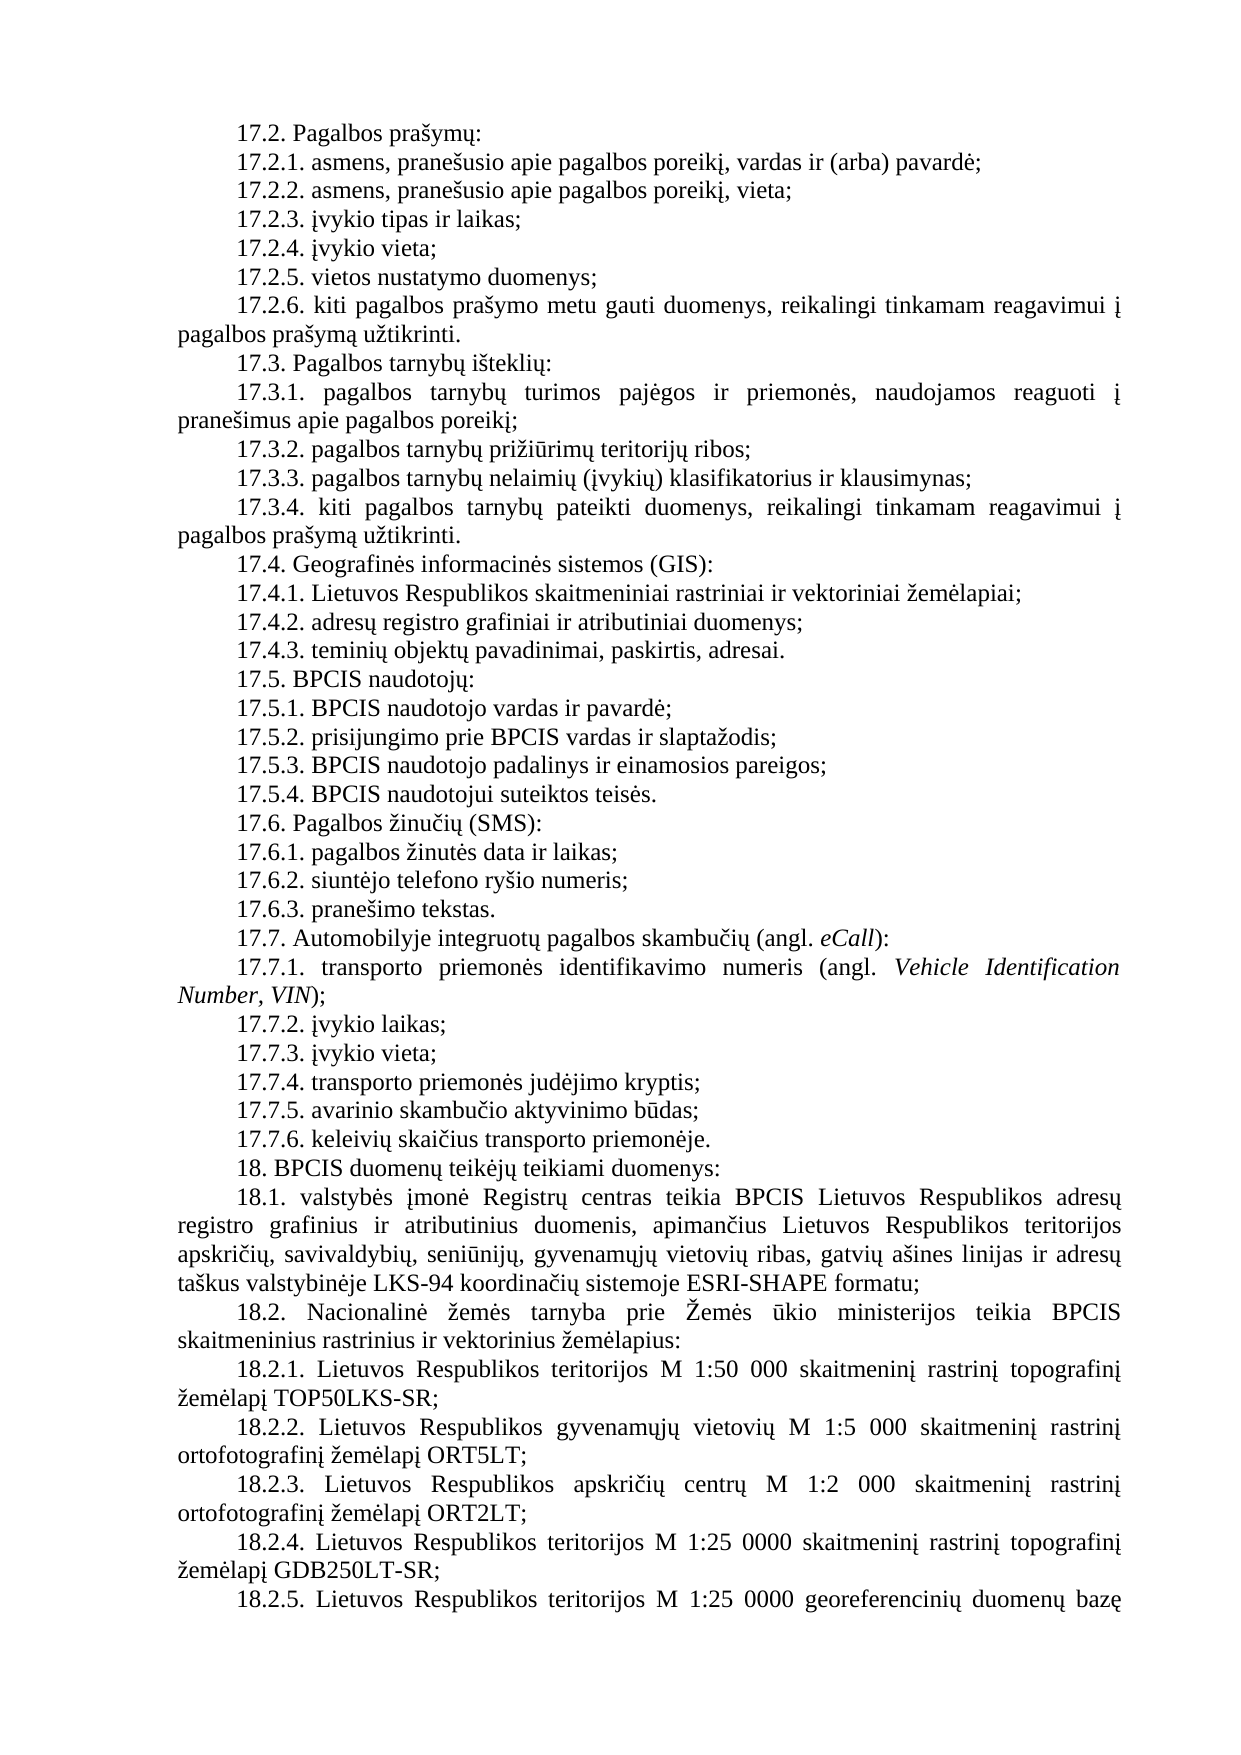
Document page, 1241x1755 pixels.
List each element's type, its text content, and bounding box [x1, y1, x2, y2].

text 17.6.1. pagalbos žinutės data ir laikas; [177, 837, 1122, 866]
text 17.5.3. BPCIS naudotojo padalinys ir einamosios pareigos; [177, 751, 1122, 779]
text 17.2. Pagalbos prašymų: [177, 118, 1122, 147]
text 17.3.1. pagalbos tarnybų turimos pajėgos ir priemonės, naudojamos reaguoti į pranešimus apie pagalbos poreikį; [177, 377, 1122, 434]
text 17.6.3. pranešimo tekstas. [177, 894, 1122, 923]
text 17.7. Automobilyje integruotų pagalbos skambučių (angl. eCall): [177, 923, 1122, 952]
text 17.2.5. vietos nustatymo duomenys; [177, 262, 1122, 291]
text 17.4.3. teminių objektų pavadinimai, paskirtis, adresai. [177, 636, 1122, 664]
text 18.2. Nacionalinė žemės tarnyba prie Žemės ūkio ministerijos teikia BPCIS skaitmeninius rastrinius ir vektorinius žemėlapius: [177, 1297, 1122, 1354]
text 17.5.4. BPCIS naudotojui suteiktos teisės. [177, 779, 1122, 808]
text 17.7.4. transporto priemonės judėjimo kryptis; [177, 1067, 1122, 1096]
text 17.5.2. prisijungimo prie BPCIS vardas ir slaptažodis; [177, 722, 1122, 751]
text 18.2.3. Lietuvos Respublikos apskričių centrų M 1:2 000 skaitmeninį rastrinį ortofotografinį žemėlapį ORT2LT; [177, 1469, 1122, 1527]
text 17.4. Geografinės informacinės sistemos (GIS): [177, 549, 1122, 578]
text 17.5. BPCIS naudotojų: [177, 664, 1122, 693]
text 17.2.1. asmens, pranešusio apie pagalbos poreikį, vardas ir (arba) pavardė; [177, 147, 1122, 176]
text 17.2.2. asmens, pranešusio apie pagalbos poreikį, vieta; [177, 176, 1122, 204]
text 17.7.3. įvykio vieta; [177, 1038, 1122, 1067]
text 17.7.5. avarinio skambučio aktyvinimo būdas; [177, 1096, 1122, 1124]
text 17.2.4. įvykio vieta; [177, 233, 1122, 262]
text 17.3.4. kiti pagalbos tarnybų pateikti duomenys, reikalingi tinkamam reagavimui į pagalbos prašymą užtikrinti. [177, 492, 1122, 549]
text 18. BPCIS duomenų teikėjų teikiami duomenys: [177, 1153, 1122, 1182]
text 18.1. valstybės įmonė Registrų centras teikia BPCIS Lietuvos Respublikos adresų registro grafinius ir atributinius duomenis, apimančius Lietuvos Respublikos teritorijos apskričių, savivaldybių, seniūnijų, gyvenamųjų vietovių ribas, gatvių ašines linijas ir adresų taškus valstybinėje LKS-94 koordinačių sistemoje ESRI-SHAPE formatu; [177, 1182, 1122, 1297]
text 17.7.1. transporto priemonės identifikavimo numeris (angl. Vehicle Identification Number, VIN); [177, 952, 1122, 1009]
text 18.2.1. Lietuvos Respublikos teritorijos M 1:50 000 skaitmeninį rastrinį topografinį žemėlapį TOP50LKS-SR; [177, 1354, 1122, 1412]
text 17.2.6. kiti pagalbos prašymo metu gauti duomenys, reikalingi tinkamam reagavimui į pagalbos prašymą užtikrinti. [177, 291, 1122, 348]
text 18.2.5. Lietuvos Respublikos teritorijos M 1:25 0000 georeferencinių duomenų bazę [177, 1584, 1122, 1613]
text 17.6. Pagalbos žinučių (SMS): [177, 808, 1122, 837]
text 18.2.4. Lietuvos Respublikos teritorijos M 1:25 0000 skaitmeninį rastrinį topografinį žemėlapį GDB250LT-SR; [177, 1527, 1122, 1584]
text 17.7.6. keleivių skaičius transporto priemonėje. [177, 1124, 1122, 1153]
text 17.4.2. adresų registro grafiniai ir atributiniai duomenys; [177, 607, 1122, 636]
text 17.6.2. siuntėjo telefono ryšio numeris; [177, 866, 1122, 894]
text 17.5.1. BPCIS naudotojo vardas ir pavardė; [177, 693, 1122, 722]
text 17.3.2. pagalbos tarnybų prižiūrimų teritorijų ribos; [177, 434, 1122, 463]
text 17.4.1. Lietuvos Respublikos skaitmeniniai rastriniai ir vektoriniai žemėlapiai; [177, 578, 1122, 607]
text 18.2.2. Lietuvos Respublikos gyvenamųjų vietovių M 1:5 000 skaitmeninį rastrinį ortofotografinį žemėlapį ORT5LT; [177, 1412, 1122, 1469]
text 17.7.2. įvykio laikas; [177, 1009, 1122, 1038]
text 17.3.3. pagalbos tarnybų nelaimių (įvykių) klasifikatorius ir klausimynas; [177, 463, 1122, 492]
text 17.2.3. įvykio tipas ir laikas; [177, 204, 1122, 233]
text 17.3. Pagalbos tarnybų išteklių: [177, 348, 1122, 377]
